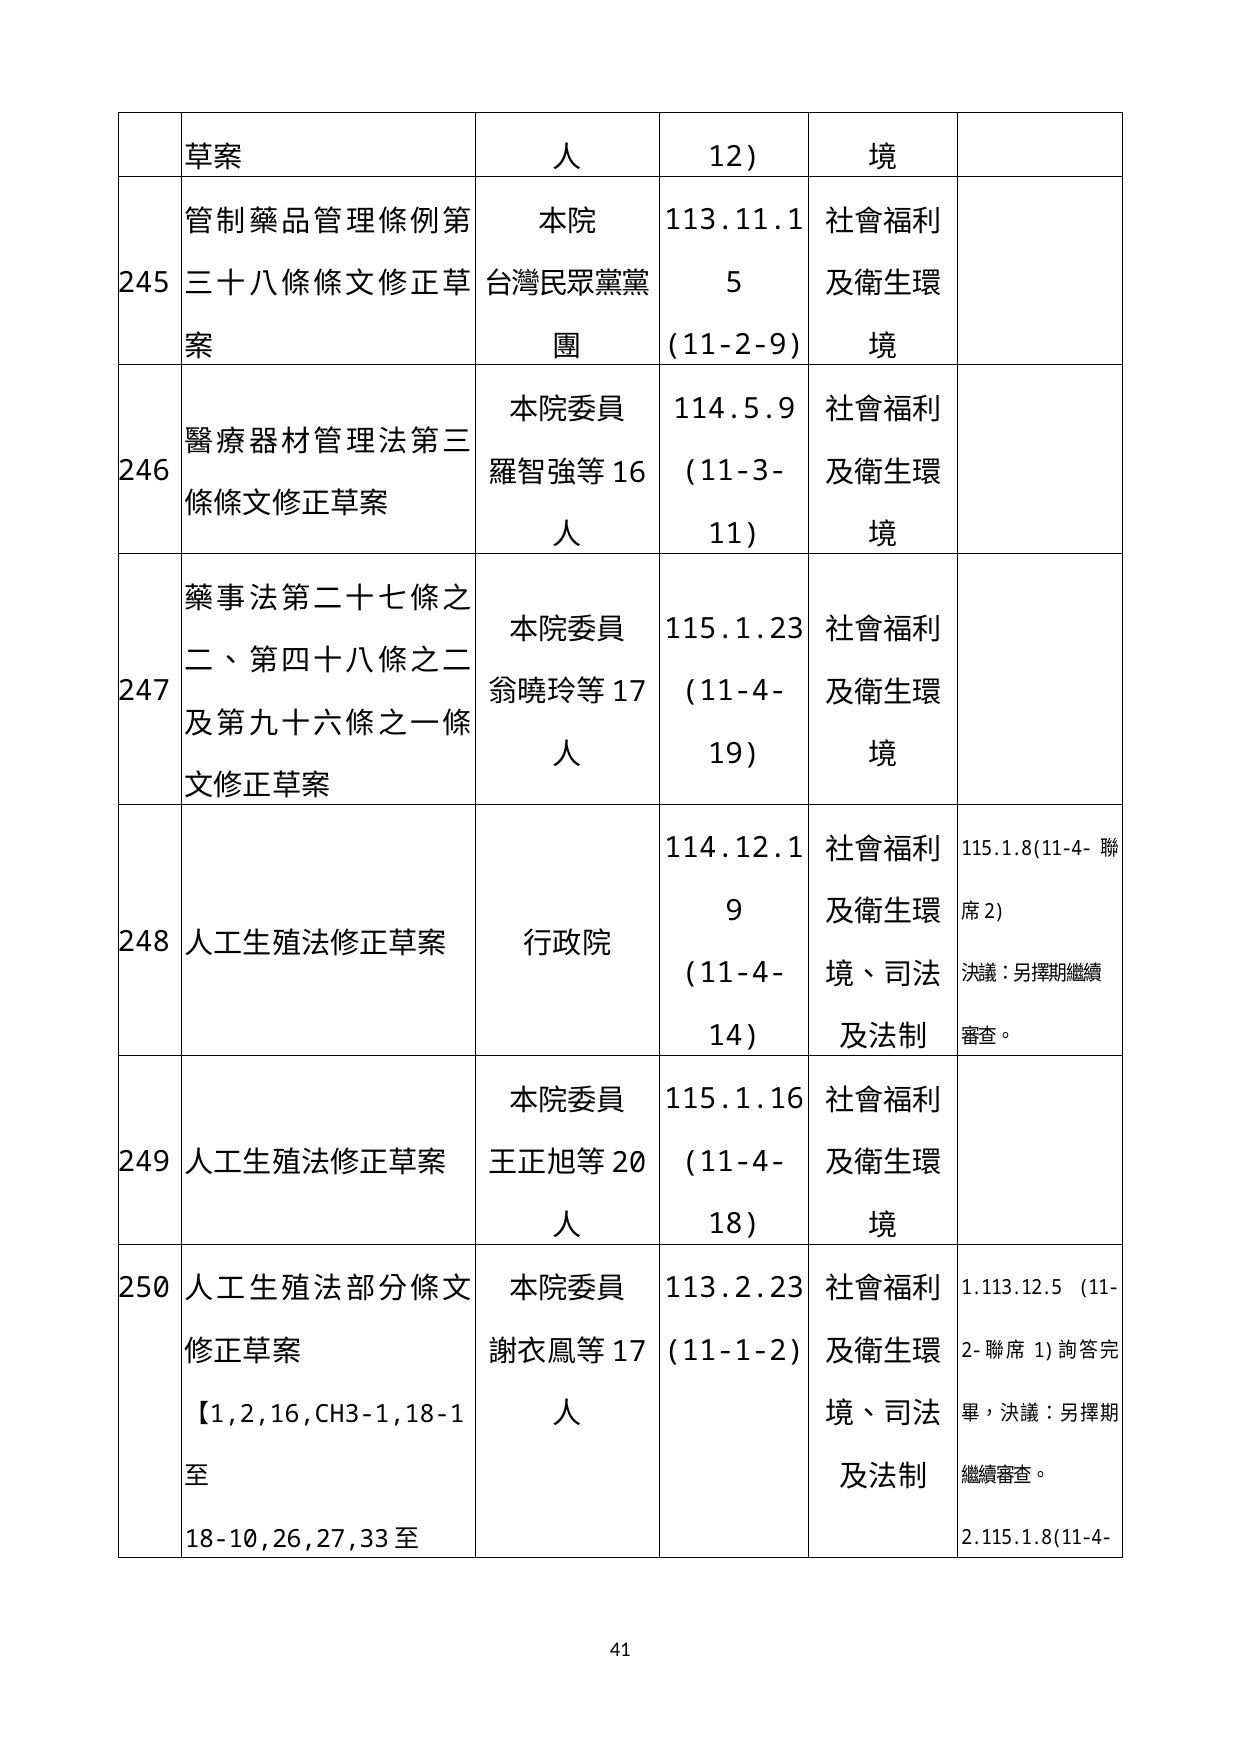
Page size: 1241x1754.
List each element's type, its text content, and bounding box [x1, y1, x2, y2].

table_cell 社會福利及衛生環境、司法及法制 [809, 1245, 957, 1557]
table_cell 社會福利及衛生環境 [809, 1056, 957, 1243]
table_cell [958, 554, 1122, 804]
table_cell 醫療器材管理法第三條條文修正草案 [182, 365, 475, 553]
table_cell 115.1.23 (11-4-19) [660, 554, 808, 804]
table_cell 115.1.8(11-4-聯席2) 決議：另擇期繼續審查。 [958, 805, 1122, 1055]
table_cell 管制藥品管理條例第三十八條條文修正草案 [182, 177, 475, 364]
table_cell 人工生殖法修正草案 [182, 1056, 475, 1243]
table_cell [958, 365, 1122, 553]
table_cell 人工生殖法修正草案 [182, 805, 475, 1055]
table_cell 115.1.16 (11-4-18) [660, 1056, 808, 1243]
table_cell 社會福利及衛生環境 [809, 177, 957, 364]
table_cell 本院委員 王正旭等20人 [476, 1056, 659, 1243]
table_cell [119, 273, 129, 289]
table_cell 人工生殖法部分條文修正草案 【1,2,16,CH3-1,18-1至 18-10,26,27,33至 [182, 1245, 475, 1557]
table_cell [119, 177, 181, 364]
table_cell 人 [476, 113, 659, 176]
table_cell 1.113.12.5 (11-2-聯席1)詢答完畢，決議：另擇期繼續審查。 2.115.1.8(11-4- [958, 1245, 1122, 1557]
table_cell 113.2.23 (11-1-2) [660, 1245, 808, 1557]
table_cell [119, 365, 181, 553]
table_cell 12) [660, 113, 808, 176]
table_cell 本院委員 謝衣鳯等17人 [476, 1245, 659, 1557]
table_cell [119, 1152, 129, 1168]
table_cell [119, 113, 181, 176]
table_cell 境 [809, 113, 957, 176]
table_cell 社會福利及衛生環境 [809, 554, 957, 804]
table_cell [958, 113, 1122, 176]
table_cell [119, 1278, 129, 1294]
table_cell 本院委員 羅智強等16人 [476, 365, 659, 553]
table_cell 113.11.15 (11-2-9) [660, 177, 808, 364]
table_cell 草案 [182, 113, 475, 176]
table_cell 本院委員 翁曉玲等17人 [476, 554, 659, 804]
table_cell 本院 台灣民眾黨黨團 [476, 177, 659, 364]
table_cell [119, 805, 181, 1055]
table_cell [119, 1056, 181, 1243]
table_cell 社會福利及衛生環境、司法及法制 [809, 805, 957, 1055]
table_cell [119, 461, 129, 477]
table_cell [119, 681, 129, 697]
table_cell 114.12.19 (11-4-14) [660, 805, 808, 1055]
table_cell [119, 932, 129, 948]
table_cell 藥事法第二十七條之二、第四十八條之二及第九十六條之一條文修正草案 [182, 554, 475, 804]
table_cell [958, 177, 1122, 364]
table_cell 行政院 [476, 805, 659, 1055]
table_cell 社會福利及衛生環境 [809, 365, 957, 553]
table_cell [958, 1056, 1122, 1243]
table_cell [119, 1245, 181, 1557]
table_cell 114.5.9 (11-3-11) [660, 365, 808, 553]
table_cell [119, 554, 181, 804]
